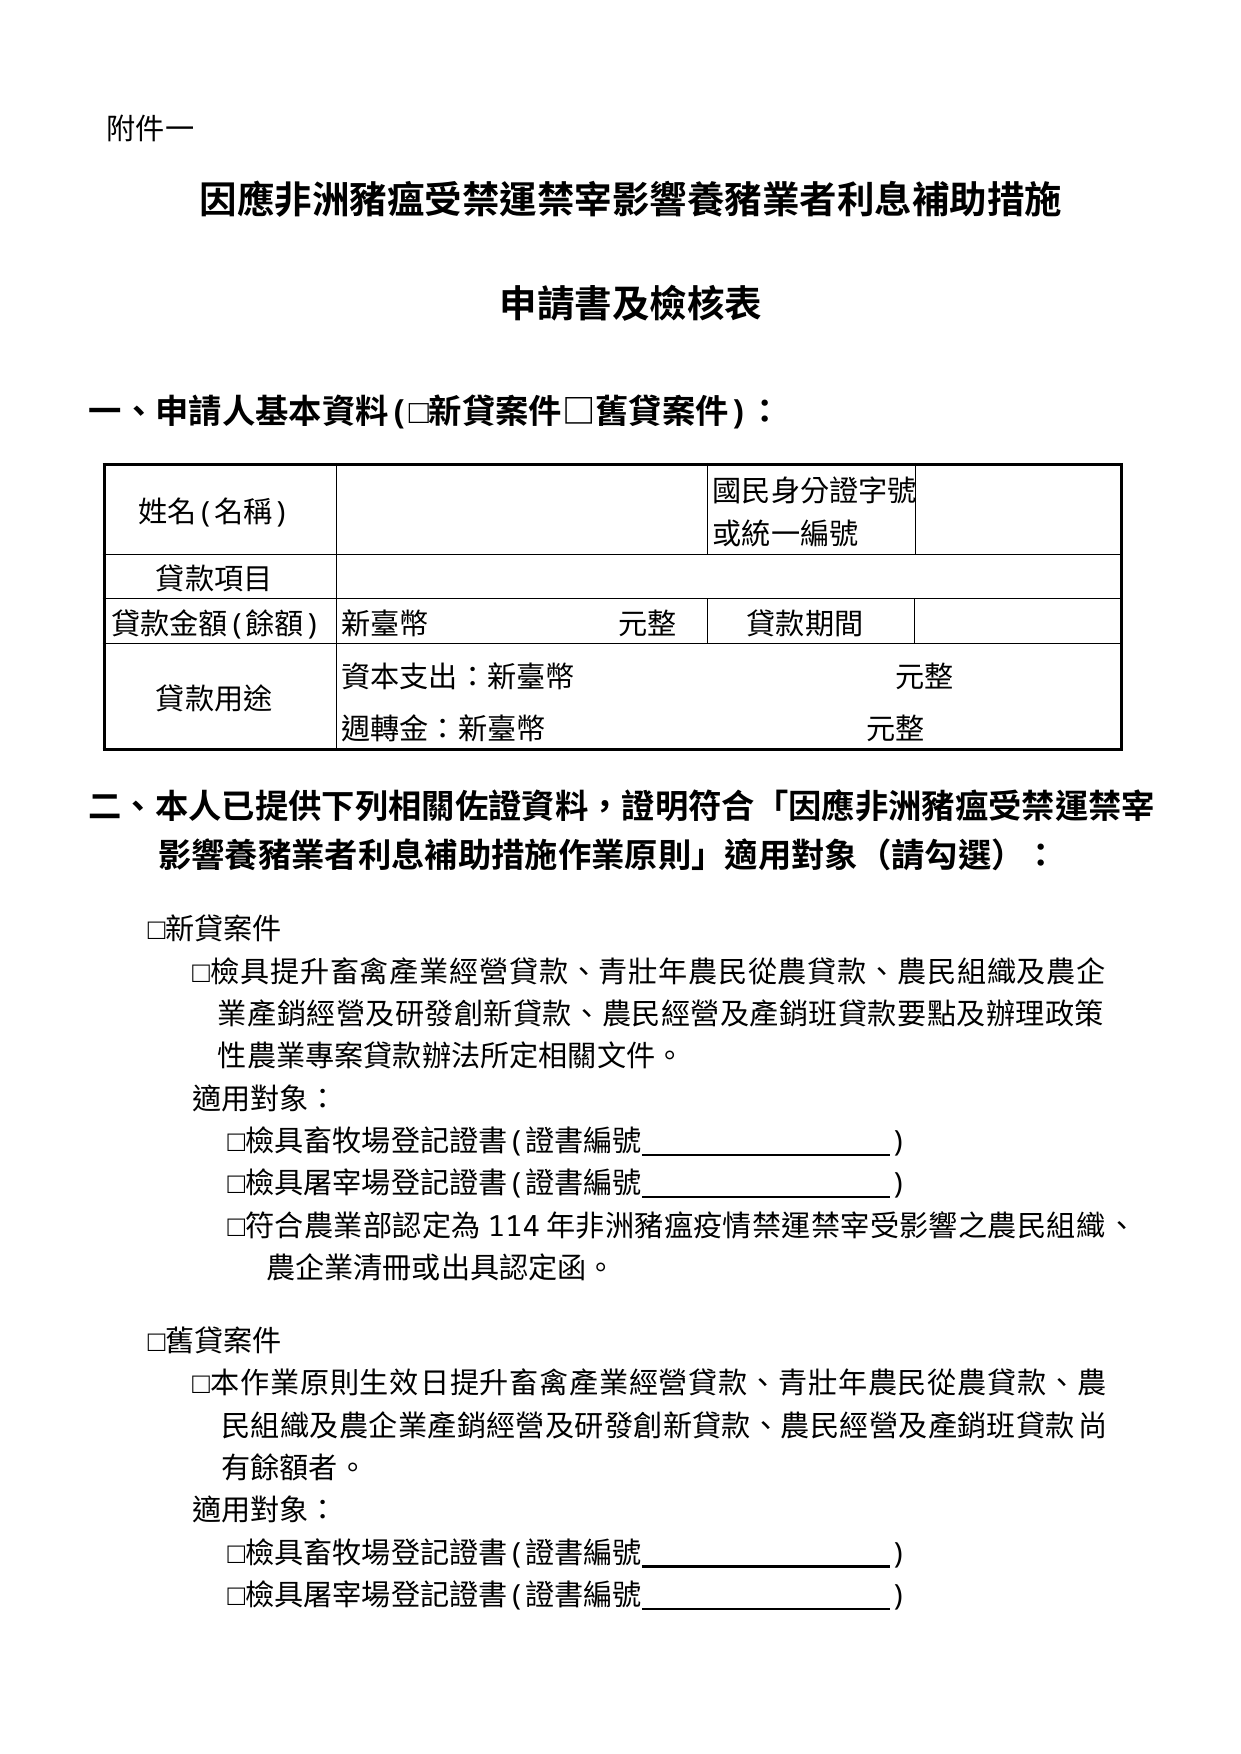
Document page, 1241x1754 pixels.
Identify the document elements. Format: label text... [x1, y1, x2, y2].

text □檢具屠宰場登記證書(證書編號 ) [227, 1572, 1107, 1614]
text □舊貸案件 [148, 1317, 1107, 1360]
table_cell 貸款金額(餘額) [106, 599, 336, 643]
text □檢具畜牧場登記證書(證書編號 ) [227, 1529, 1107, 1572]
text 二、本人已提供下列相關佐證資料，證明符合「因應非洲豬瘟受禁運禁宰影響養豬業者利息補助措施作業原則」適用對象（請勾選）： [88, 780, 1172, 877]
text □新貸案件 [148, 906, 1107, 948]
table_cell 貸款期間 [708, 599, 914, 643]
table_header [916, 466, 1120, 553]
table_cell 貸款用途 [106, 644, 336, 748]
table_cell 貸款項目 [106, 555, 336, 598]
table_cell 資本支出：新臺幣 元整 週轉金：新臺幣 元整 [337, 644, 1120, 748]
table_header [337, 466, 707, 553]
table_cell [915, 599, 1120, 643]
table_header 國民身分證字號或統一編號 [708, 466, 915, 553]
text 因應非洲豬瘟受禁運禁宰影響養豬業者利息補助措施 [89, 177, 1172, 223]
text 適用對象： [192, 1487, 1107, 1529]
text □檢具畜牧場登記證書(證書編號 ) [227, 1117, 1107, 1160]
text 申請書及檢核表 [89, 281, 1172, 327]
text □符合農業部認定為114年非洲豬瘟疫情禁運禁宰受影響之農民組織、農企業清冊或出具認定函。 [227, 1202, 1107, 1287]
text 一、申請人基本資料(□新貸案件□舊貸案件)： [89, 385, 1172, 434]
table_header 姓名(名稱) [106, 466, 336, 553]
text □本作業原則生效日提升畜禽產業經營貸款、青壯年農民從農貸款、農民組織及農企業產銷經營及研發創新貸款、農民經營及產銷班貸款尚有餘額者。 [192, 1360, 1107, 1487]
text 附件一 [106, 106, 1078, 148]
text □檢具屠宰場登記證書(證書編號 ) [227, 1160, 1107, 1202]
text □檢具提升畜禽產業經營貸款、青壯年農民從農貸款、農民組織及農企業產銷經營及研發創新貸款、農民經營及產銷班貸款要點及辦理政策性農業專案貸款辦法所定相關文件。 [192, 948, 1107, 1075]
text 適用對象： [192, 1075, 1107, 1117]
table_cell 新臺幣 元整 [337, 599, 707, 643]
table_cell [337, 555, 1120, 598]
